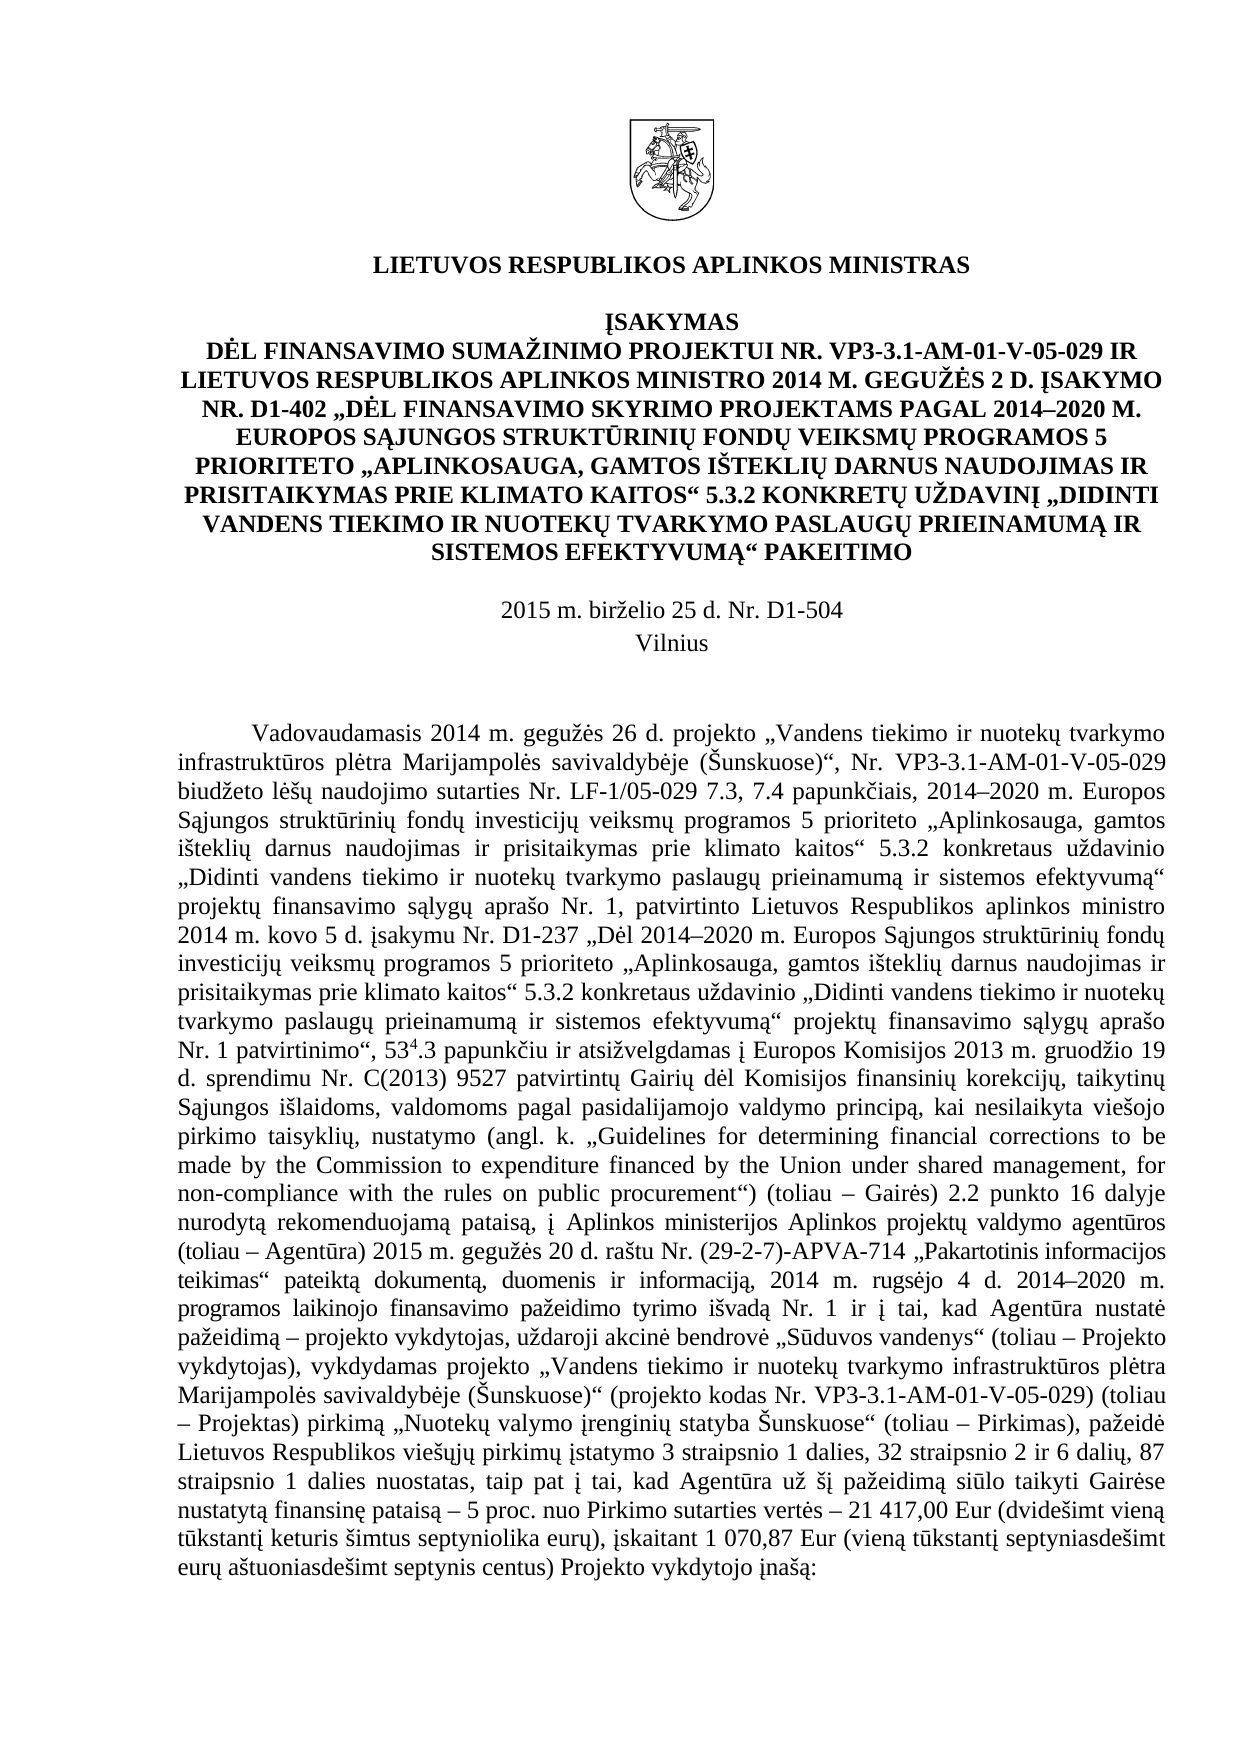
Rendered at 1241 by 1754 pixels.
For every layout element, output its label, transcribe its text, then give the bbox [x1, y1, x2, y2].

text Vadovaudamasis 2014 m. gegužės 26 d. projekto „Vandens tiekimo ir nuotekų tvarkymo infrastruktūros plėtra Marijampolės savivaldybėje (Šunskuose)“, Nr. VP3-3.1-AM-01-V-05-029 biudžeto lėšų naudojimo sutarties Nr. LF-1/05-029 7.3, 7.4 papunkčiais, 2014–2020 m. Europos Sąjungos struktūrinių fondų investicijų veiksmų programos 5 prioriteto „Aplinkosauga, gamtos išteklių darnus naudojimas ir prisitaikymas prie klimato kaitos“ 5.3.2 konkretaus uždavinio „Didinti vandens tiekimo ir nuotekų tvarkymo paslaugų prieinamumą ir sistemos efektyvumą“ projektų finansavimo sąlygų aprašo Nr. 1, patvirtinto Lietuvos Respublikos aplinkos ministro 2014 m. kovo 5 d. įsakymu Nr. D1-237 „Dėl 2014–2020 m. Europos Sąjungos struktūrinių fondų investicijų veiksmų programos 5 prioriteto „Aplinkosauga, gamtos išteklių darnus naudojimas ir prisitaikymas prie klimato kaitos“ 5.3.2 konkretaus uždavinio „Didinti vandens tiekimo ir nuotekų tvarkymo paslaugų prieinamumą ir sistemos efektyvumą“ projektų finansavimo sąlygų aprašo Nr. 1 patvirtinimo“, 534.3 papunkčiu ir atsižvelgdamas į Europos Komisijos 2013 m. gruodžio 19 d. sprendimu Nr. C(2013) 9527 patvirtintų Gairių dėl Komisijos finansinių korekcijų, taikytinų Sąjungos išlaidoms, valdomoms pagal pasidalijamojo valdymo principą, kai nesilaikyta viešojo pirkimo taisyklių, nustatymo (angl. k. „Guidelines for determining financial corrections to be made by the Commission to expenditure financed by the Union under shared management, for non-compliance with the rules on public procurement“) (toliau – Gairės) 2.2 punkto 16 dalyje nurodytą rekomenduojamą pataisą, į Aplinkos ministerijos Aplinkos projektų valdymo agentūros (toliau – Agentūra) 2015 m. gegužės 20 d. raštu Nr. (29-2-7)-APVA-714 „Pakartotinis informacijos teikimas“ pateiktą dokumentą, duomenis ir informaciją, 2014 m. rugsėjo 4 d. 2014–2020 m. programos laikinojo finansavimo pažeidimo tyrimo išvadą Nr. 1 ir į tai, kad Agentūra nustatė pažeidimą – projekto vykdytojas, uždaroji akcinė bendrovė „Sūduvos vandenys“ (toliau – Projekto vykdytojas), vykdydamas projekto „Vandens tiekimo ir nuotekų tvarkymo infrastruktūros plėtra Marijampolės savivaldybėje (Šunskuose)“ (projekto kodas Nr. vp3-3.1-am-01-v-05-029) (toliau – Projektas) pirkimą „Nuotekų valymo įrenginių statyba Šunskuose“ (toliau – Pirkimas), pažeidė Lietuvos Respublikos viešųjų pirkimų įstatymo 3 straipsnio 1 dalies, 32 straipsnio 2 ir 6 dalių, 87 straipsnio 1 dalies nuostatas, taip pat į tai, kad Agentūra už šį pažeidimą siūlo taikyti Gairėse nustatytą finansinę pataisą – 5 proc. nuo Pirkimo sutarties vertės – 21 417,00 Eur (dvidešimt vieną tūkstantį keturis šimtus septyniolika eurų), įskaitant 1 070,87 Eur (vieną tūkstantį septyniasdešimt eurų aštuoniasdešimt septynis centus) Projekto vykdytojo įnašą: [177, 718, 1166, 1581]
text dėl finansavimo sumažinimo projektui NR. vp3-3.1-AM-01-V-05-029 ir LIETUVOS RESPUBLIKOS APLINKOS MINISTRO 2014 M. gegužės 2 D. ĮSAKYMO Nr. D1-402 „DĖL FINANSAVIMO SKYRIMO PROJEKTAMS PAGAL 2014–2020 M. EUROPOS SĄJUNGOS struktūrinių fondų veiksmų programos 5 prioriteto „aplinkosauga, gamtos išteklių darnus naudojimas ir prisitaikymas prie klimato kaitos“ 5.3.2 konkretų uždavinį „didinti vandens tiekimo ir nuotekų tvarkymo paslaugų prieinamumą ir sistemos efektyvumą“ PAKEITIMO [177, 336, 1166, 595]
text ĮSAKYMAS [177, 307, 1166, 336]
text LIETUVOS RESPUBLIKOS APLINKOS MINISTRAS [177, 250, 1166, 279]
text Vilnius [177, 628, 1166, 657]
text 2015 m. birželio 25 d. Nr. D1-504 [177, 595, 1166, 624]
